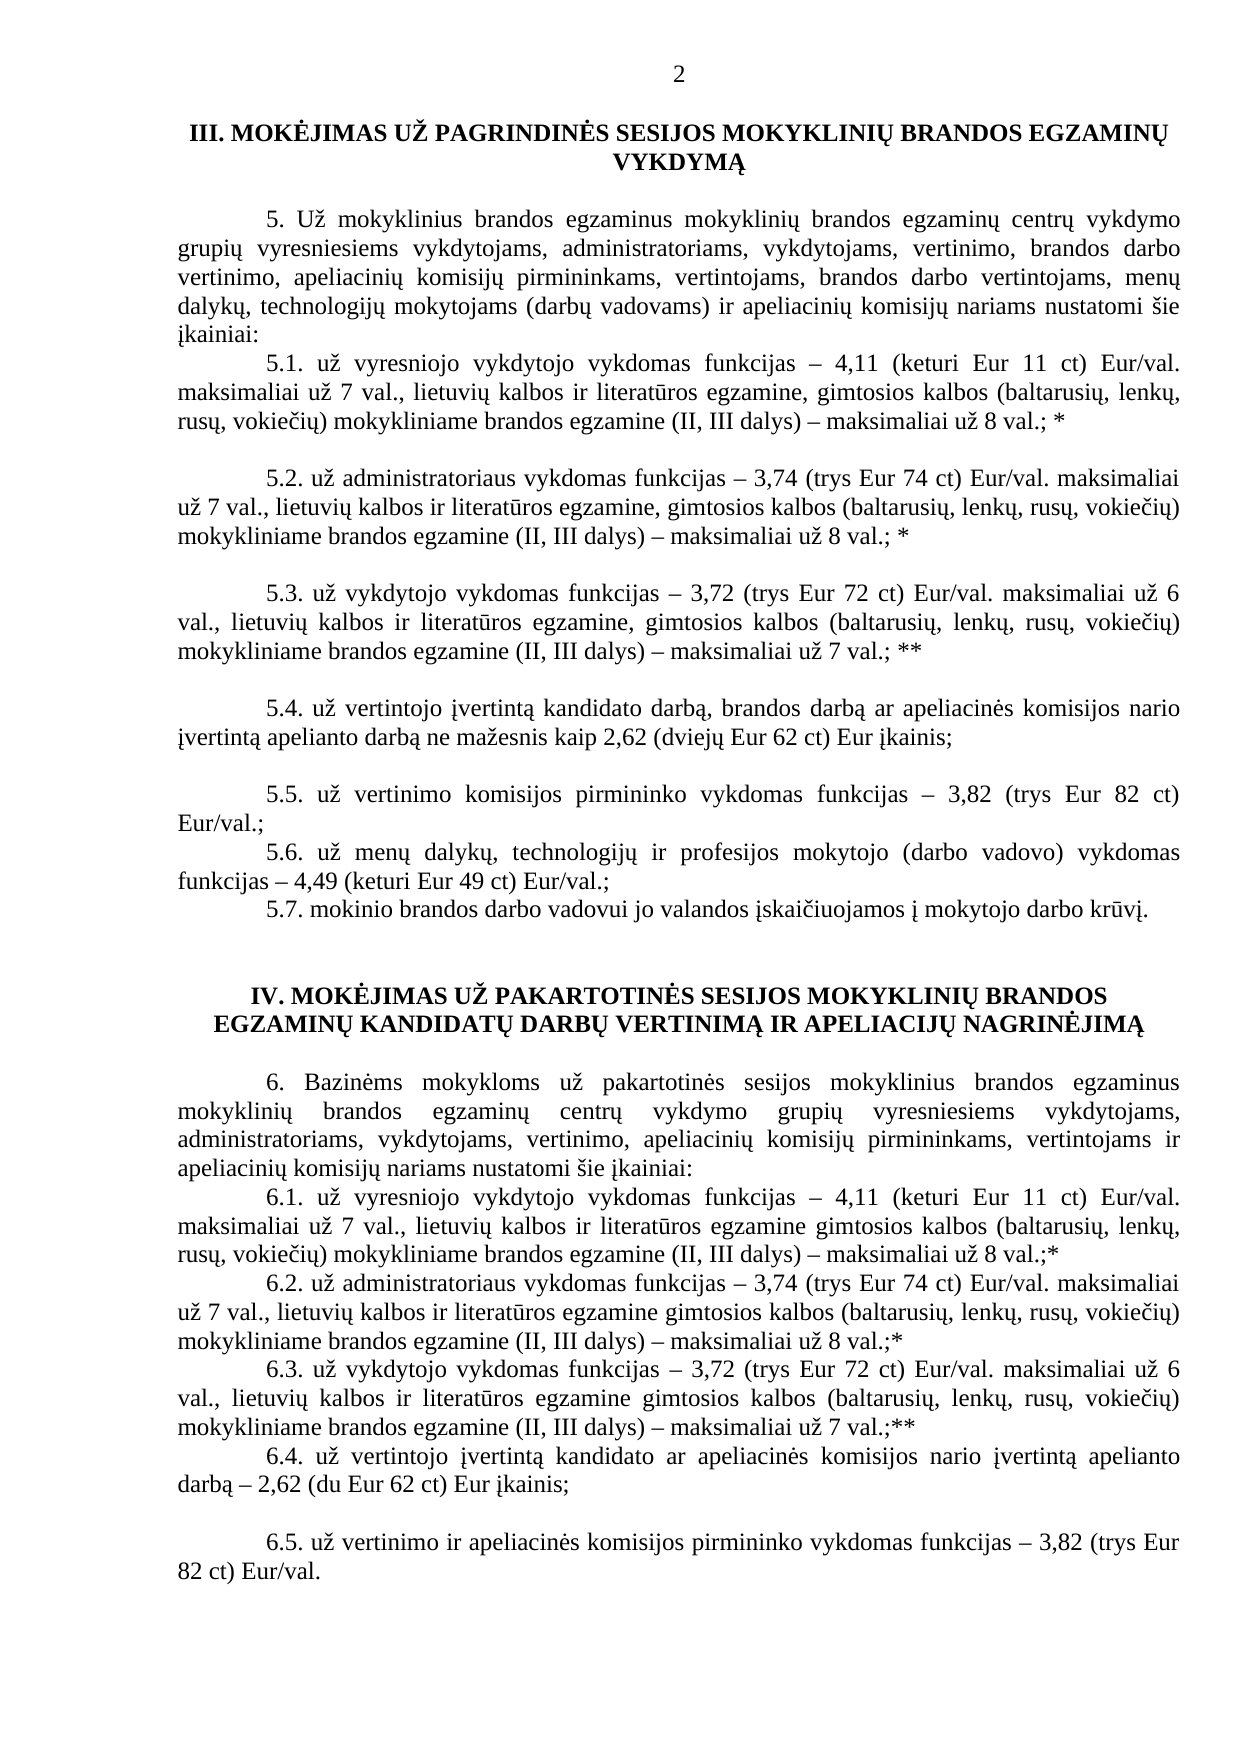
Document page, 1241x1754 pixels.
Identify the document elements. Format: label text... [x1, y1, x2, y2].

text 6.2. už administratoriaus vykdomas funkcijas – 3,74 (trys Eur 74 ct) Eur/val. maksimaliai už 7 val., lietuvių kalbos ir literatūros egzamine gimtosios kalbos (baltarusių, lenkų, rusų, vokiečių) mokykliniame brandos egzamine (II, III dalys) – maksimaliai už 8 val.;* [177, 1268, 1181, 1354]
text 5.7. mokinio brandos darbo vadovui jo valandos įskaičiuojamos į mokytojo darbo krūvį. [177, 894, 1181, 923]
text 6.3. už vykdytojo vykdomas funkcijas – 3,72 (trys Eur 72 ct) Eur/val. maksimaliai už 6 val., lietuvių kalbos ir literatūros egzamine gimtosios kalbos (baltarusių, lenkų, rusų, vokiečių) mokykliniame brandos egzamine (II, III dalys) – maksimaliai už 7 val.;** [177, 1354, 1181, 1441]
text 5.3. už vykdytojo vykdomas funkcijas – 3,72 (trys Eur 72 ct) Eur/val. maksimaliai už 6 val., lietuvių kalbos ir literatūros egzamine, gimtosios kalbos (baltarusių, lenkų, rusų, vokiečių) mokykliniame brandos egzamine (II, III dalys) – maksimaliai už 7 val.; ** [177, 578, 1181, 664]
text 5.6. už menų dalykų, technologijų ir profesijos mokytojo (darbo vadovo) vykdomas funkcijas – 4,49 (keturi Eur 49 ct) Eur/val.; [177, 837, 1181, 894]
text 6.1. už vyresniojo vykdytojo vykdomas funkcijas – 4,11 (keturi Eur 11 ct) Eur/val. maksimaliai už 7 val., lietuvių kalbos ir literatūros egzamine gimtosios kalbos (baltarusių, lenkų, rusų, vokiečių) mokykliniame brandos egzamine (II, III dalys) – maksimaliai už 8 val.;* [177, 1182, 1181, 1268]
text 5.1. už vyresniojo vykdytojo vykdomas funkcijas – 4,11 (keturi Eur 11 ct) Eur/val. maksimaliai už 7 val., lietuvių kalbos ir literatūros egzamine, gimtosios kalbos (baltarusių, lenkų, rusų, vokiečių) mokykliniame brandos egzamine (II, III dalys) – maksimaliai už 8 val.; * [177, 348, 1181, 434]
text 5.2. už administratoriaus vykdomas funkcijas – 3,74 (trys Eur 74 ct) Eur/val. maksimaliai už 7 val., lietuvių kalbos ir literatūros egzamine, gimtosios kalbos (baltarusių, lenkų, rusų, vokiečių) mokykliniame brandos egzamine (II, III dalys) – maksimaliai už 8 val.; * [177, 463, 1181, 549]
text 6. Bazinėms mokykloms už pakartotinės sesijos mokyklinius brandos egzaminus mokyklinių brandos egzaminų centrų vykdymo grupių vyresniesiems vykdytojams, administratoriams, vykdytojams, vertinimo, apeliacinių komisijų pirmininkams, vertintojams ir apeliacinių komisijų nariams nustatomi šie įkainiai: [177, 1067, 1181, 1182]
text IV. MOKĖJIMAS UŽ PAKARTOTINĖS SESIJOS MOKYKLINIŲ BRANDOS EGZAMINŲ KANDIDATŲ DARBŲ VERTINIMĄ IR APELIACIJŲ NAGRINĖJIMĄ [177, 981, 1181, 1038]
text 6.4. už vertintojo įvertintą kandidato ar apeliacinės komisijos nario įvertintą apelianto darbą – 2,62 (du Eur 62 ct) Eur įkainis; [177, 1441, 1181, 1498]
text 5.4. už vertintojo įvertintą kandidato darbą, brandos darbą ar apeliacinės komisijos nario įvertintą apelianto darbą ne mažesnis kaip 2,62 (dviejų Eur 62 ct) Eur įkainis; [177, 693, 1181, 751]
text 6.5. už vertinimo ir apeliacinės komisijos pirmininko vykdomas funkcijas – 3,82 (trys Eur 82 ct) Eur/val. [177, 1527, 1181, 1584]
text III. MOKĖJIMAS UŽ PAGRINDINĖS SESIJOS MOKYKLINIŲ BRANDOS EGZAMINŲ VYKDYMĄ [177, 118, 1181, 176]
text 5.5. už vertinimo komisijos pirmininko vykdomas funkcijas – 3,82 (trys Eur 82 ct) Eur/val.; [177, 779, 1181, 837]
text 5. Už mokyklinius brandos egzaminus mokyklinių brandos egzaminų centrų vykdymo grupių vyresniesiems vykdytojams, administratoriams, vykdytojams, vertinimo, brandos darbo vertinimo, apeliacinių komisijų pirmininkams, vertintojams, brandos darbo vertintojams, menų dalykų, technologijų mokytojams (darbų vadovams) ir apeliacinių komisijų nariams nustatomi šie įkainiai: [177, 204, 1181, 348]
